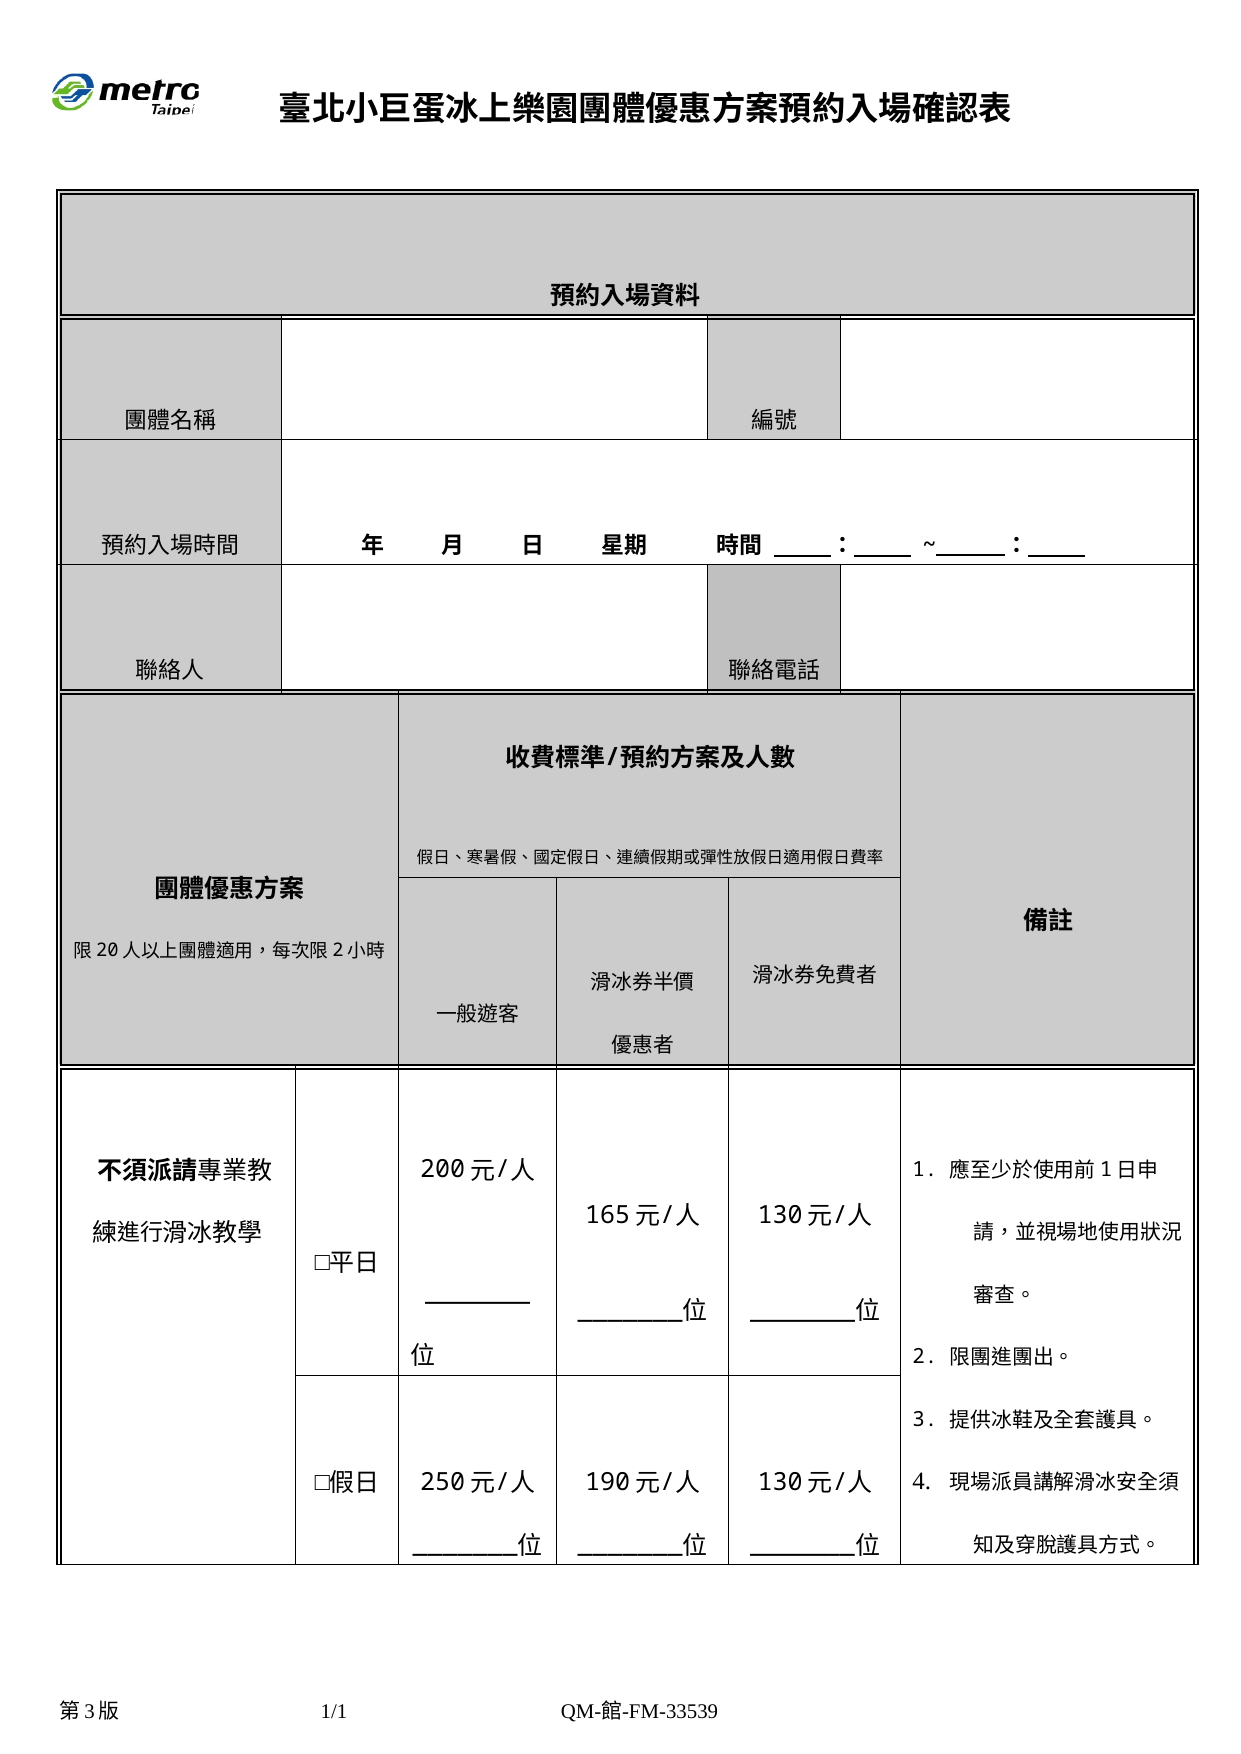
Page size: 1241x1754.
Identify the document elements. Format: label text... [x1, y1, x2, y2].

table_header 預約入場資料 [62, 195, 1193, 314]
table_cell [841, 320, 1193, 439]
table_cell 年 月 日 星期 時間 ： ~ ： [282, 440, 1193, 564]
table_cell [841, 565, 1193, 689]
table_cell 130元/人 _______位 [729, 1376, 900, 1564]
table_cell 130元/人 ____­___位 [729, 1070, 900, 1374]
table_cell [282, 320, 707, 439]
table_cell 團體優惠方案 限20人以上團體適用，每次限2小時 [62, 695, 398, 1064]
table_cell 250元/人 _______位 [399, 1376, 556, 1564]
table_cell 應至少於使用前1日申請，並視場地使用狀況審查。 限團進團出。 提供冰鞋及全套護具。 現場派員講解滑冰安全須知及穿脫護具方式。 滑冰券半價優惠及免費者，須憑證購買(詳預約規定3及4)。 假日、寒暑假、國定假日、連續假期或彈性放假日期間，中午12時以後不提供專屬使用區域及教練。 [901, 1070, 1193, 1564]
table_cell 聯絡電話 [708, 565, 840, 689]
table_cell 165元/人 _______位 [557, 1070, 728, 1374]
table_cell 滑冰券半價 優惠者 [557, 878, 728, 1064]
table_cell 滑冰券免費者 [729, 878, 900, 1064]
table_cell 190元/人 _______位 [557, 1376, 728, 1564]
table_cell 預約入場時間 [62, 440, 281, 564]
table_cell 團體名稱 [62, 320, 281, 439]
table_cell [282, 565, 707, 689]
table_cell □假日 [296, 1376, 398, 1564]
table_cell 收費標準/預約方案及人數 假日、寒暑假、國定假日、連續假期或彈性放假日適用假日費率 [399, 695, 900, 877]
table_cell 備註 [901, 695, 1193, 1064]
table_cell 不須派請專業教練進行滑冰教學 [62, 1070, 295, 1564]
text 臺北小巨蛋冰上樂園團體優惠方案預約入場確認表 [59, 64, 1181, 127]
table_cell 聯絡人 [62, 565, 281, 689]
table_cell □平日 [296, 1070, 398, 1374]
table_cell 200元/人 _______位 [399, 1070, 556, 1374]
table_cell 一般遊客 [399, 878, 556, 1064]
table_cell 編號 [708, 320, 840, 439]
